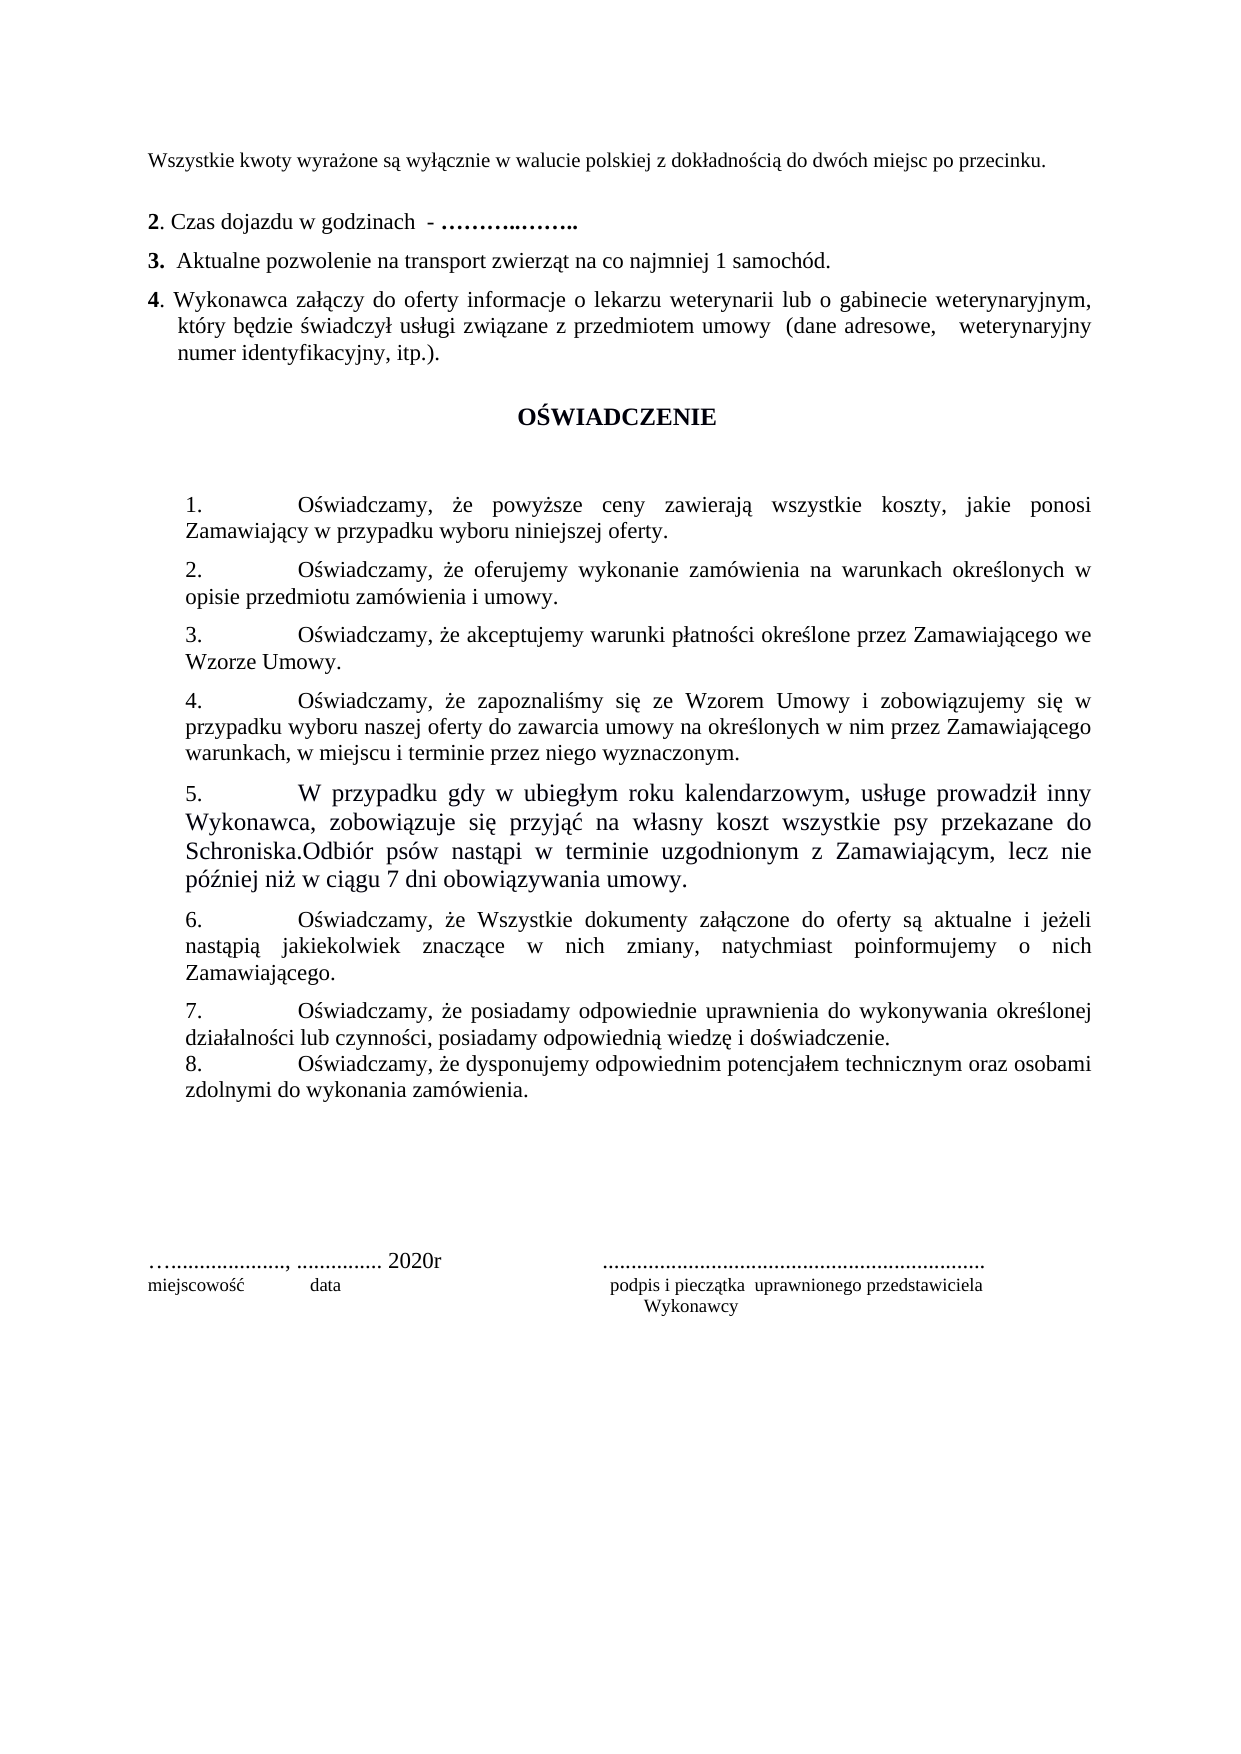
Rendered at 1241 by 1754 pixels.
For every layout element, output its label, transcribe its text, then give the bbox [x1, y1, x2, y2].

text 3. Aktualne pozwolenie na transport zwierząt na co najmniej 1 samochód. [148, 247, 1093, 273]
text …...................., ............... 2020r ................................................................... [148, 1247, 1093, 1273]
list Oświadczamy, że akceptujemy warunki płatności określone przez Zamawiającego we Wzorze Umowy. [185, 622, 1093, 674]
text 2. Czas dojazdu w godzinach - ………..…….. [148, 208, 1093, 234]
text Wszystkie kwoty wyrażone są wyłącznie w walucie polskiej z dokładnością do dwóch miejsc po przecinku. [148, 148, 1093, 172]
text Wykonawcy [148, 1295, 1093, 1317]
list Oświadczamy, że Wszystkie dokumenty załączone do oferty są aktualne i jeżeli nastąpią jakiekolwiek znaczące w nich zmiany, natychmiast poinformujemy o nich Zamawiającego. [185, 906, 1093, 985]
list Oświadczamy, że zapoznaliśmy się ze Wzorem Umowy i zobowiązujemy się w przypadku wyboru naszej oferty do zawarcia umowy na określonych w nim przez Zamawiającego warunkach, w miejscu i terminie przez niego wyznaczonym. [185, 687, 1093, 766]
list Oświadczamy, że oferujemy wykonanie zamówienia na warunkach określonych w opisie przedmiotu zamówienia i umowy. [185, 556, 1093, 609]
text miejscowość data podpis i pieczątka uprawnionego przedstawiciela [148, 1273, 1093, 1295]
text 4. Wykonawca załączy do oferty informacje o lekarzu weterynarii lub o gabinecie weterynaryjnym, który będzie świadczył usługi związane z przedmiotem umowy (dane adresowe, weterynaryjny numer identyfikacyjny, itp.). [148, 286, 1093, 365]
list Oświadczamy, że powyższe ceny zawierają wszystkie koszty, jakie ponosi Zamawiający w przypadku wyboru niniejszej oferty. [185, 491, 1093, 544]
list Oświadczamy, że dysponujemy odpowiednim potencjałem technicznym oraz osobami zdolnymi do wykonania zamówienia. [185, 1050, 1093, 1103]
text OŚWIADCZENIE [148, 404, 1093, 431]
list Oświadczamy, że posiadamy odpowiednie uprawnienia do wykonywania określonej działalności lub czynności, posiadamy odpowiednią wiedzę i doświadczenie. [185, 997, 1093, 1050]
list W przypadku gdy w ubiegłym roku kalendarzowym, usługe prowadził inny Wykonawca, zobowiązuje się przyjąć na własny koszt wszystkie psy przekazane do Schroniska.Odbiór psów nastąpi w terminie uzgodnionym z Zamawiającym, lecz nie później niż w ciągu 7 dni obowiązywania umowy. [185, 778, 1093, 893]
